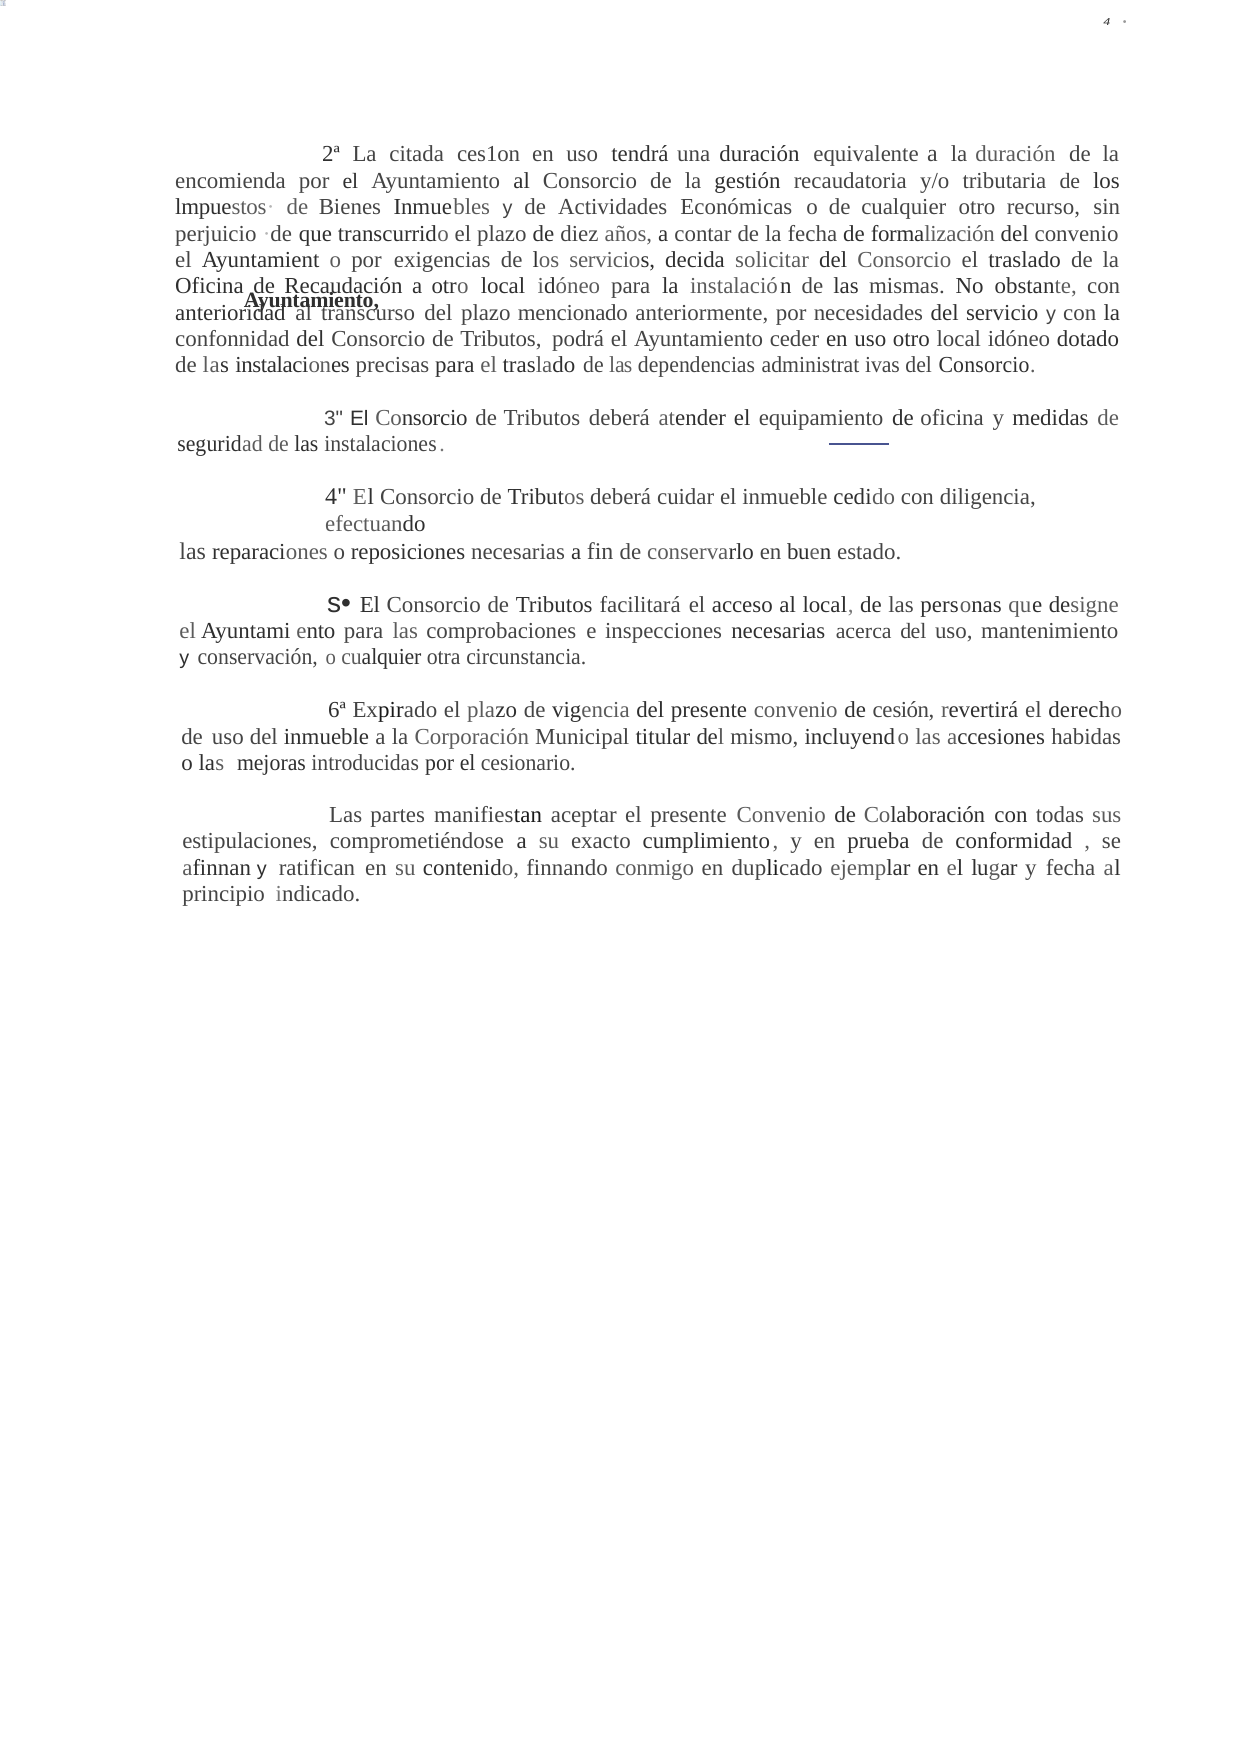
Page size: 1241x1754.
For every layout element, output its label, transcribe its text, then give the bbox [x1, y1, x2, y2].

text Las partes manifiestan aceptar el presente Convenio de Colaboración con todas sus estipulaciones, comprometiéndose a su exacto cumplimiento, y en prueba de conformidad , se afinnan y ratifican en su contenido, finnando conmigo en duplicado ejemplar en el lugar y fecha al principio indicado. [182, 801, 1121, 907]
text 3" El Consorcio de Tributos deberá atender el equipamiento de oficina y medidas de seguridad de las instalaciones. [177, 403, 1119, 457]
text s• El Consorcio de Tributos facilitará el acceso al local, de las personas que designe el Ayuntami ento para las comprobaciones e inspecciones necesarias acerca del uso, mantenimiento y conservación, o cualquier otra circunstancia. [179, 591, 1119, 670]
text 2ª La citada ces1on en uso tendrá una duración equivalente a la duración de la encomienda por el Ayuntamiento al Consorcio de la gestión recaudatoria y/o tributaria de los lmpuestos· de Bienes Inmuebles y de Actividades Económicas o de cualquier otro recurso, sin perjuicio ·de que transcurrido el plazo de diez años, a contar de la fecha de formalización del convenio el Ayuntamient o por exigencias de los servicios, decida solicitar del Consorcio el traslado de la Oficina de Recaudación a otro local idóneo para la instalación de las mismas. No obstante, con anterioridad al transcurso del plazo mencionado anteriormente, por necesidades del servicio y con la confonnidad del Consorcio de Tributos, podrá el Ayuntamiento ceder en uso otro local idóneo dotado de las instalaciones precisas para el traslado de las dependencias administrat ivas del Consorcio. [175, 139, 1120, 378]
text 4 • [158, 16, 1128, 28]
text 4" El Consorcio de Tributos deberá cuidar el inmueble cedido con diligencia, efectuando [325, 483, 1138, 537]
text las reparaciones o reposiciones necesarias a fin de conservarlo en buen estado. [179, 537, 1138, 565]
text 6ª Expirado el plazo de vigencia del presente convenio de cesión, revertirá el derecho de uso del inmueble a la Corporación Municipal titular del mismo, incluyendo las accesiones habidas o las mejoras introducidas por el cesionario. [181, 696, 1122, 776]
